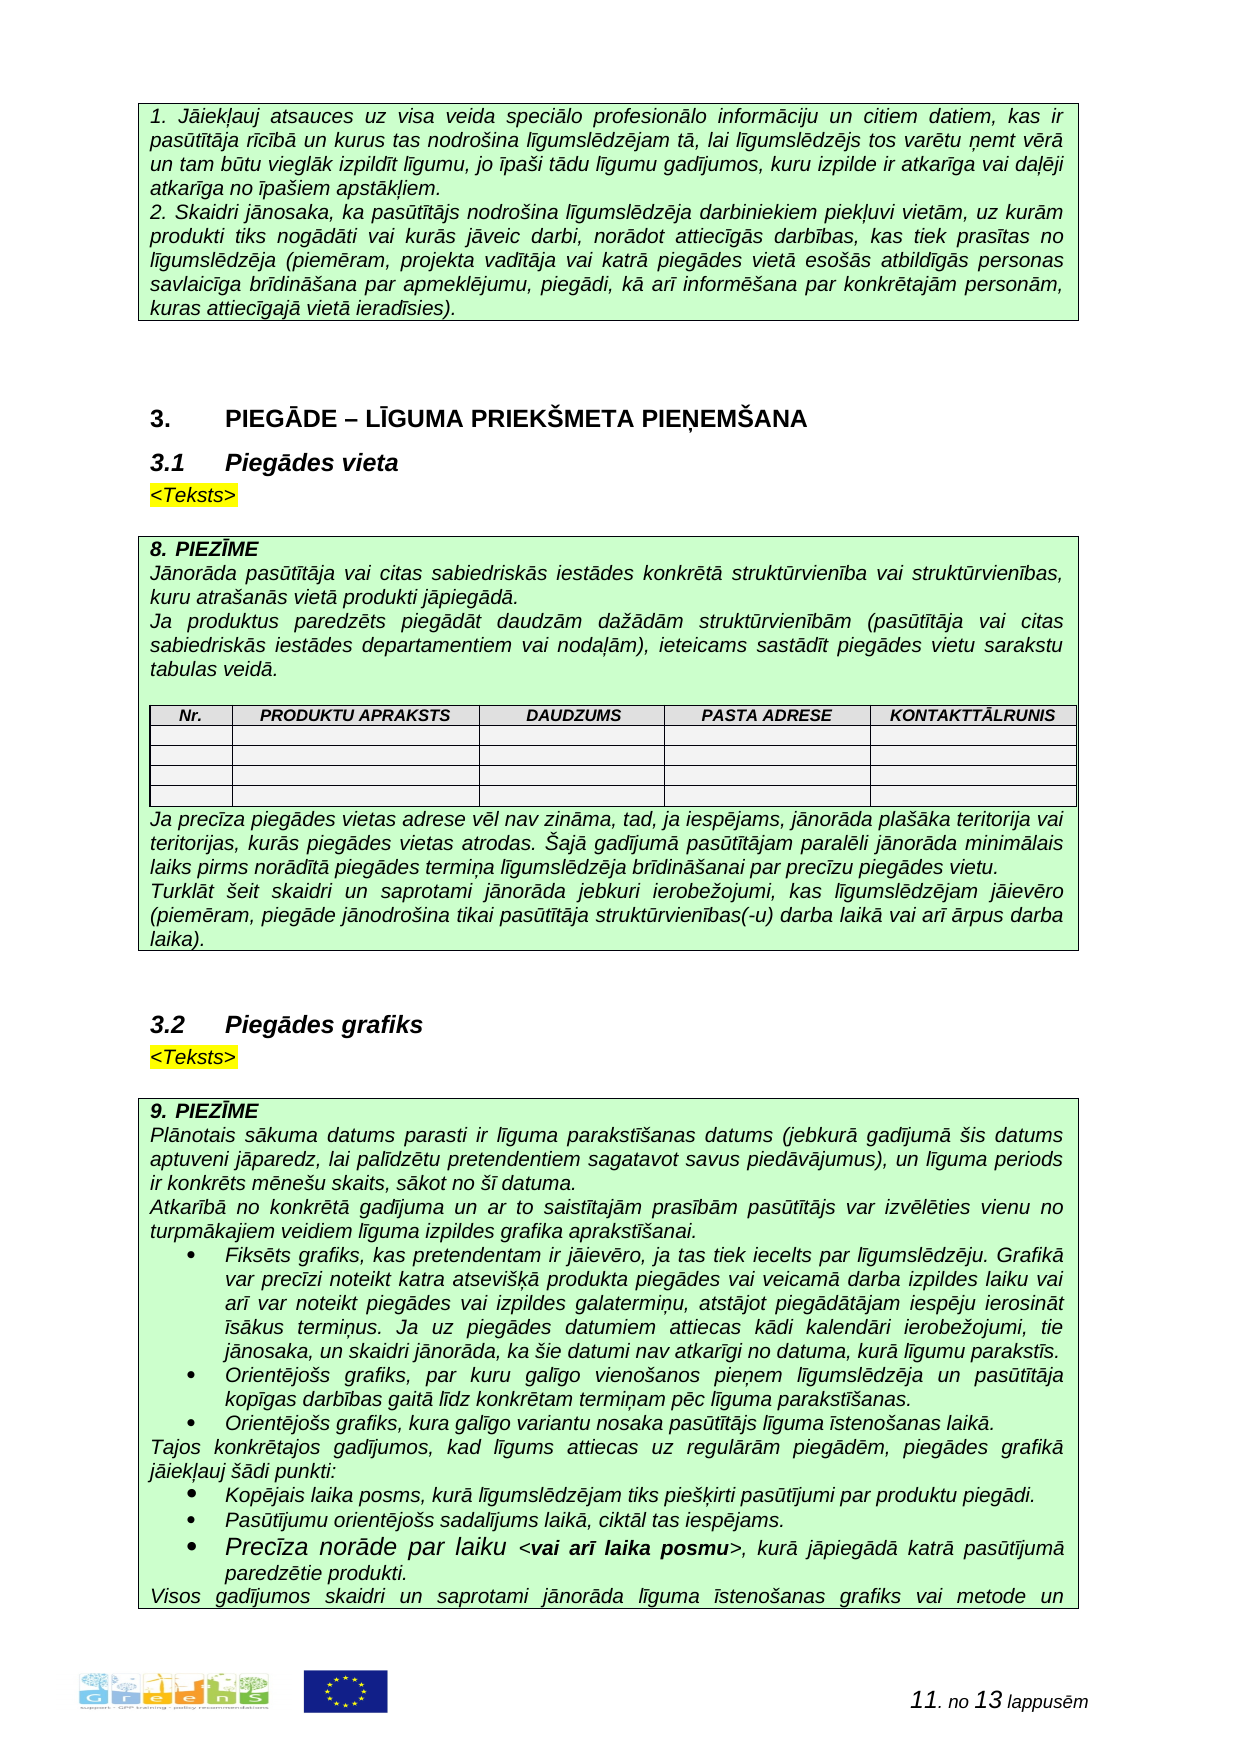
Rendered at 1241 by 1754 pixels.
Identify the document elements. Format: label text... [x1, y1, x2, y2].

table_cell [233, 746, 479, 765]
table_cell [480, 726, 664, 745]
subtitle Piegādes grafiks [150, 1008, 1090, 1039]
table_cell [480, 746, 664, 765]
picture [302, 1670, 389, 1714]
table_cell [151, 746, 232, 765]
table_cell [871, 786, 1076, 806]
table_cell [233, 786, 479, 806]
table_cell [233, 726, 479, 745]
subtitle PIEGĀDE – LĪGUMA PRIEKŠMETA PIEŅEMŠANA [150, 402, 1090, 433]
table_header 1. Jāiekļauj atsauces uz visa veida speciālo profesionālo informāciju un citiem datiem, kas ir pasūtītāja rīcībā un kurus tas nodrošina līgumslēdzējam tā, lai līgumslēdzējs tos varētu ņemt vērā un tam būtu vieglāk izpildīt līgumu, jo īpaši tādu līgumu gadījumos, kuru izpilde ir atkarīga vai daļēji atkarīga no īpašiem apstākļiem. 2. Skaidri jānosaka, ka pasūtītājs nodrošina līgumslēdzēja darbiniekiem piekļuvi vietām, uz kurām produkti tiks nogādāti vai kurās jāveic darbi, norādot attiecīgās darbības, kas tiek prasītas no līgumslēdzēja (piemēram, projekta vadītāja vai katrā piegādes vietā esošās atbildīgās personas savlaicīga brīdināšana par apmeklējumu, piegādi, kā arī informēšana par konkrētajām personām, kuras attiecīgajā vietā ieradīsies). [139, 104, 1078, 319]
table_cell [665, 786, 870, 806]
table_cell [665, 746, 870, 765]
table_cell [480, 786, 664, 806]
table_header PRODUKTU APRAKSTS [233, 706, 479, 725]
subtitle Piegādes vieta [150, 446, 1090, 477]
table_cell [871, 746, 1076, 765]
table_cell [871, 726, 1076, 745]
table_cell [871, 766, 1076, 785]
table_cell [151, 726, 232, 745]
text <Teksts> [150, 483, 1090, 507]
table_cell [151, 786, 232, 806]
table_header KONTAKTTĀLRUNIS [871, 706, 1076, 725]
table_cell [151, 766, 232, 785]
table_header Nr. [151, 706, 232, 725]
table_cell [665, 766, 870, 785]
table_cell [480, 766, 664, 785]
text <Teksts> [150, 1045, 1090, 1069]
table_cell [665, 726, 870, 745]
table_header DAUDZUMS [480, 706, 664, 725]
table_header 9. PIEZĪME Plānotais sākuma datums parasti ir līguma parakstīšanas datums (jebkurā gadījumā šis datums aptuveni jāparedz, lai palīdzētu pretendentiem sagatavot savus piedāvājumus), un līguma periods ir konkrēts mēnešu skaits, sākot no šī datuma. Atkarībā no konkrētā gadījuma un ar to saistītajām prasībām pasūtītājs var izvēlēties vienu no turpmākajiem veidiem līguma izpildes grafika aprakstīšanai. Fiksēts grafiks, kas pretendentam ir jāievēro, ja tas tiek iecelts par līgumslēdzēju. Grafikā var precīzi noteikt katra atsevišķā produkta piegādes vai veicamā darba izpildes laiku vai arī var noteikt piegādes vai izpildes galatermiņu, atstājot piegādātājam iespēju ierosināt īsākus termiņus. Ja uz piegādes datumiem attiecas kādi kalendāri ierobežojumi, tie jānosaka, un skaidri jānorāda, ka šie datumi nav atkarīgi no datuma, kurā līgumu parakstīs. Orientējošs grafiks, par kuru galīgo vienošanos pieņem līgumslēdzēja un pasūtītāja kopīgas darbības gaitā līdz konkrētam termiņam pēc līguma parakstīšanas. Orientējošs grafiks, kura galīgo variantu nosaka pasūtītājs līguma īstenošanas laikā. Tajos konkrētajos gadījumos, kad līgums attiecas uz regulārām piegādēm, piegādes grafikā jāiekļauj šādi punkti: Kopējais laika posms, kurā līgumslēdzējam tiks piešķirti pasūtījumi par produktu piegādi. Pasūtījumu orientējošs sadalījums laikā, ciktāl tas iespējams. Precīza norāde par laiku <vai arī laika posmu>, kurā jāpiegādā katrā pasūtījumā paredzētie produkti. Visos gadījumos skaidri un saprotami jānorāda līguma īstenošanas grafiks vai metode un [139, 1099, 1078, 1608]
picture [56, 1670, 292, 1714]
table_header PASTA ADRESE [665, 706, 870, 725]
table_cell [233, 766, 479, 785]
table_header 8. PIEZĪME Jānorāda pasūtītāja vai citas sabiedriskās iestādes konkrētā struktūrvienība vai struktūrvienības, kuru atrašanās vietā produkti jāpiegādā. Ja produktus paredzēts piegādāt daudzām dažādām struktūrvienībām (pasūtītāja vai citas sabiedriskās iestādes departamentiem vai nodaļām), ieteicams sastādīt piegādes vietu sarakstu tabulas veidā. Ja precīza piegādes vietas adrese vēl nav zināma, tad, ja iespējams, jānorāda plašāka teritorija vai teritorijas, kurās piegādes vietas atrodas. Šajā gadījumā pasūtītājam paralēli jānorāda minimālais laiks pirms norādītā piegādes termiņa līgumslēdzēja brīdināšanai par precīzu piegādes vietu. Turklāt šeit skaidri un saprotami jānorāda jebkuri ierobežojumi, kas līgumslēdzējam jāievēro (piemēram, piegāde jānodrošina tikai pasūtītāja struktūrvienības(-u) darba laikā vai arī ārpus darba laika). [139, 537, 1078, 950]
